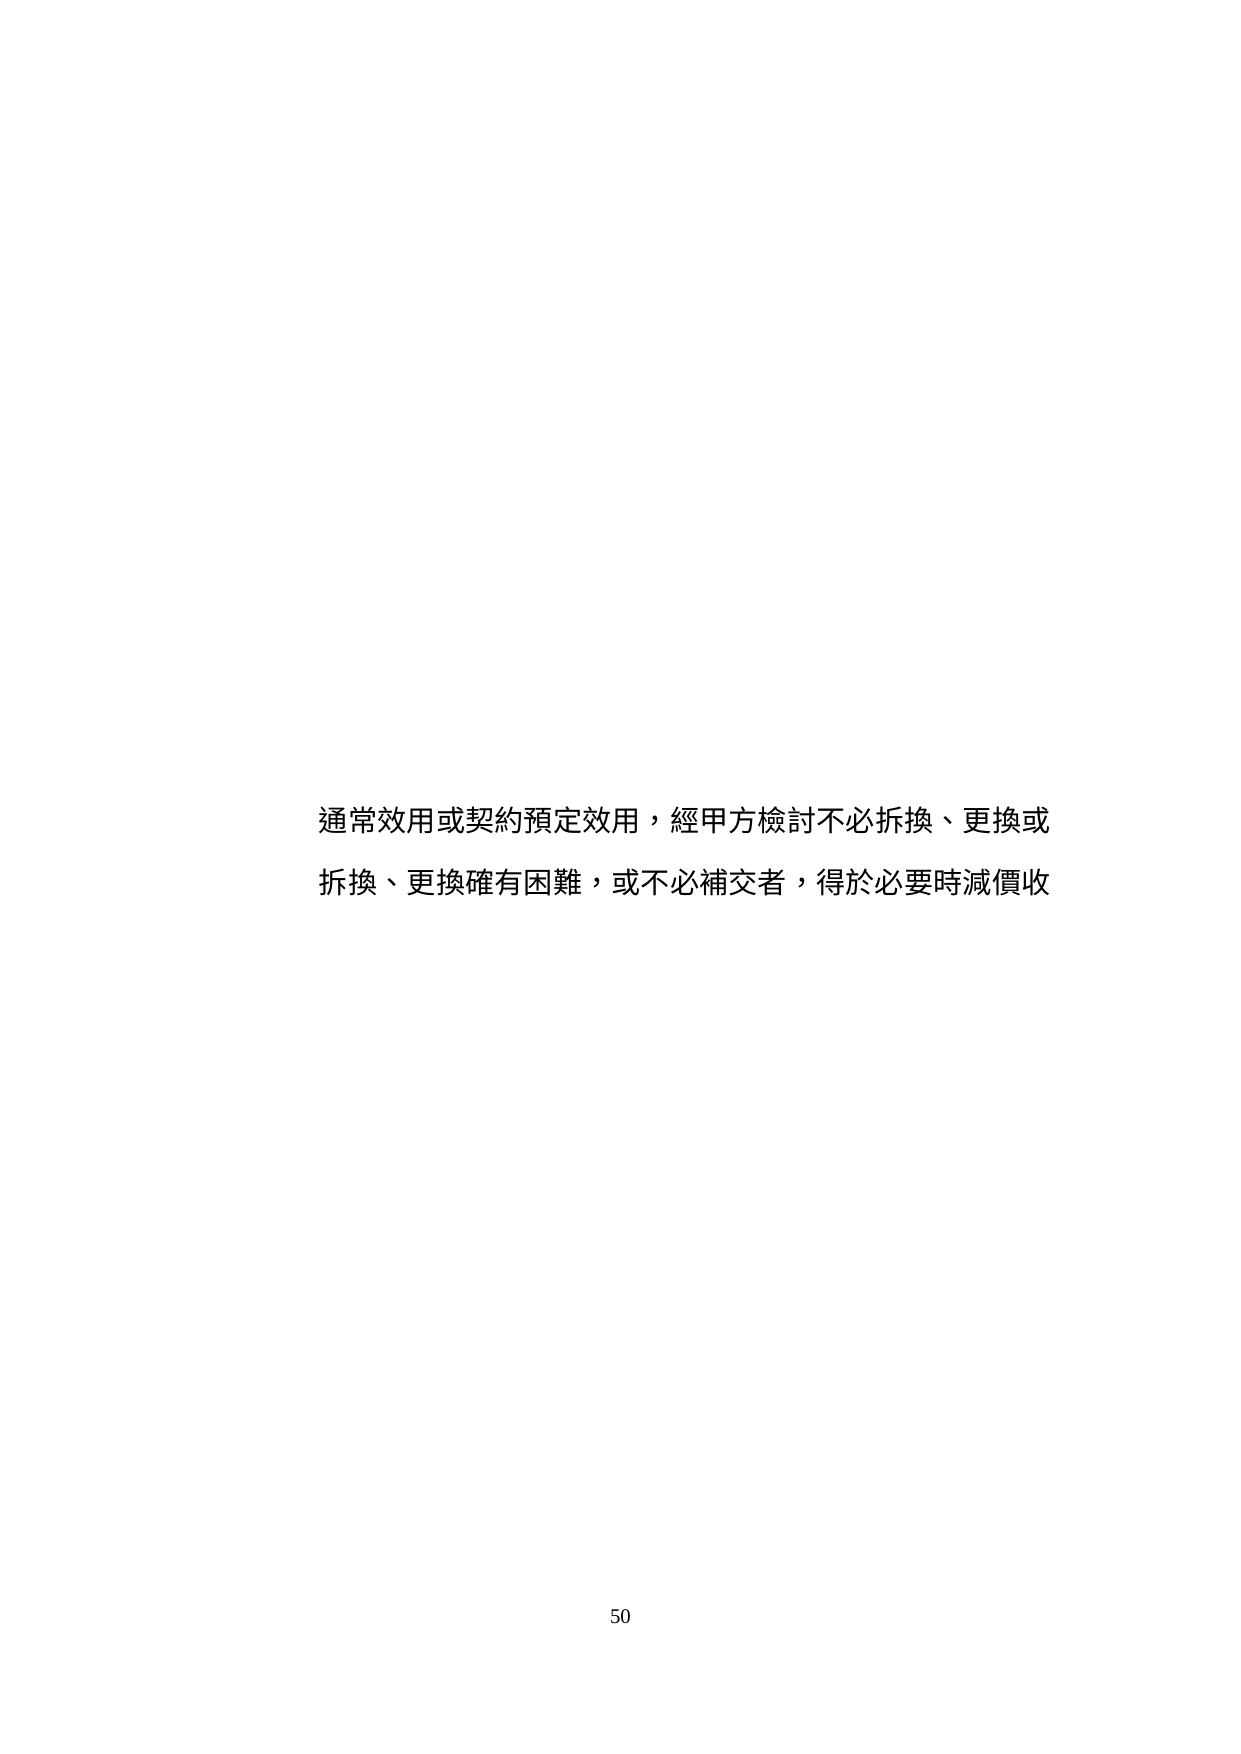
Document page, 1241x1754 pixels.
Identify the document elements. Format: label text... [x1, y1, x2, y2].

list 驗收結果與規定不符，而不妨礙安全及使用需求，亦無減少通常效用或契約預定效用，經甲方檢討不必拆換、更換或拆換、更換確有困難，或不必補交者，得於必要時減價收受。 [244, 777, 1053, 902]
